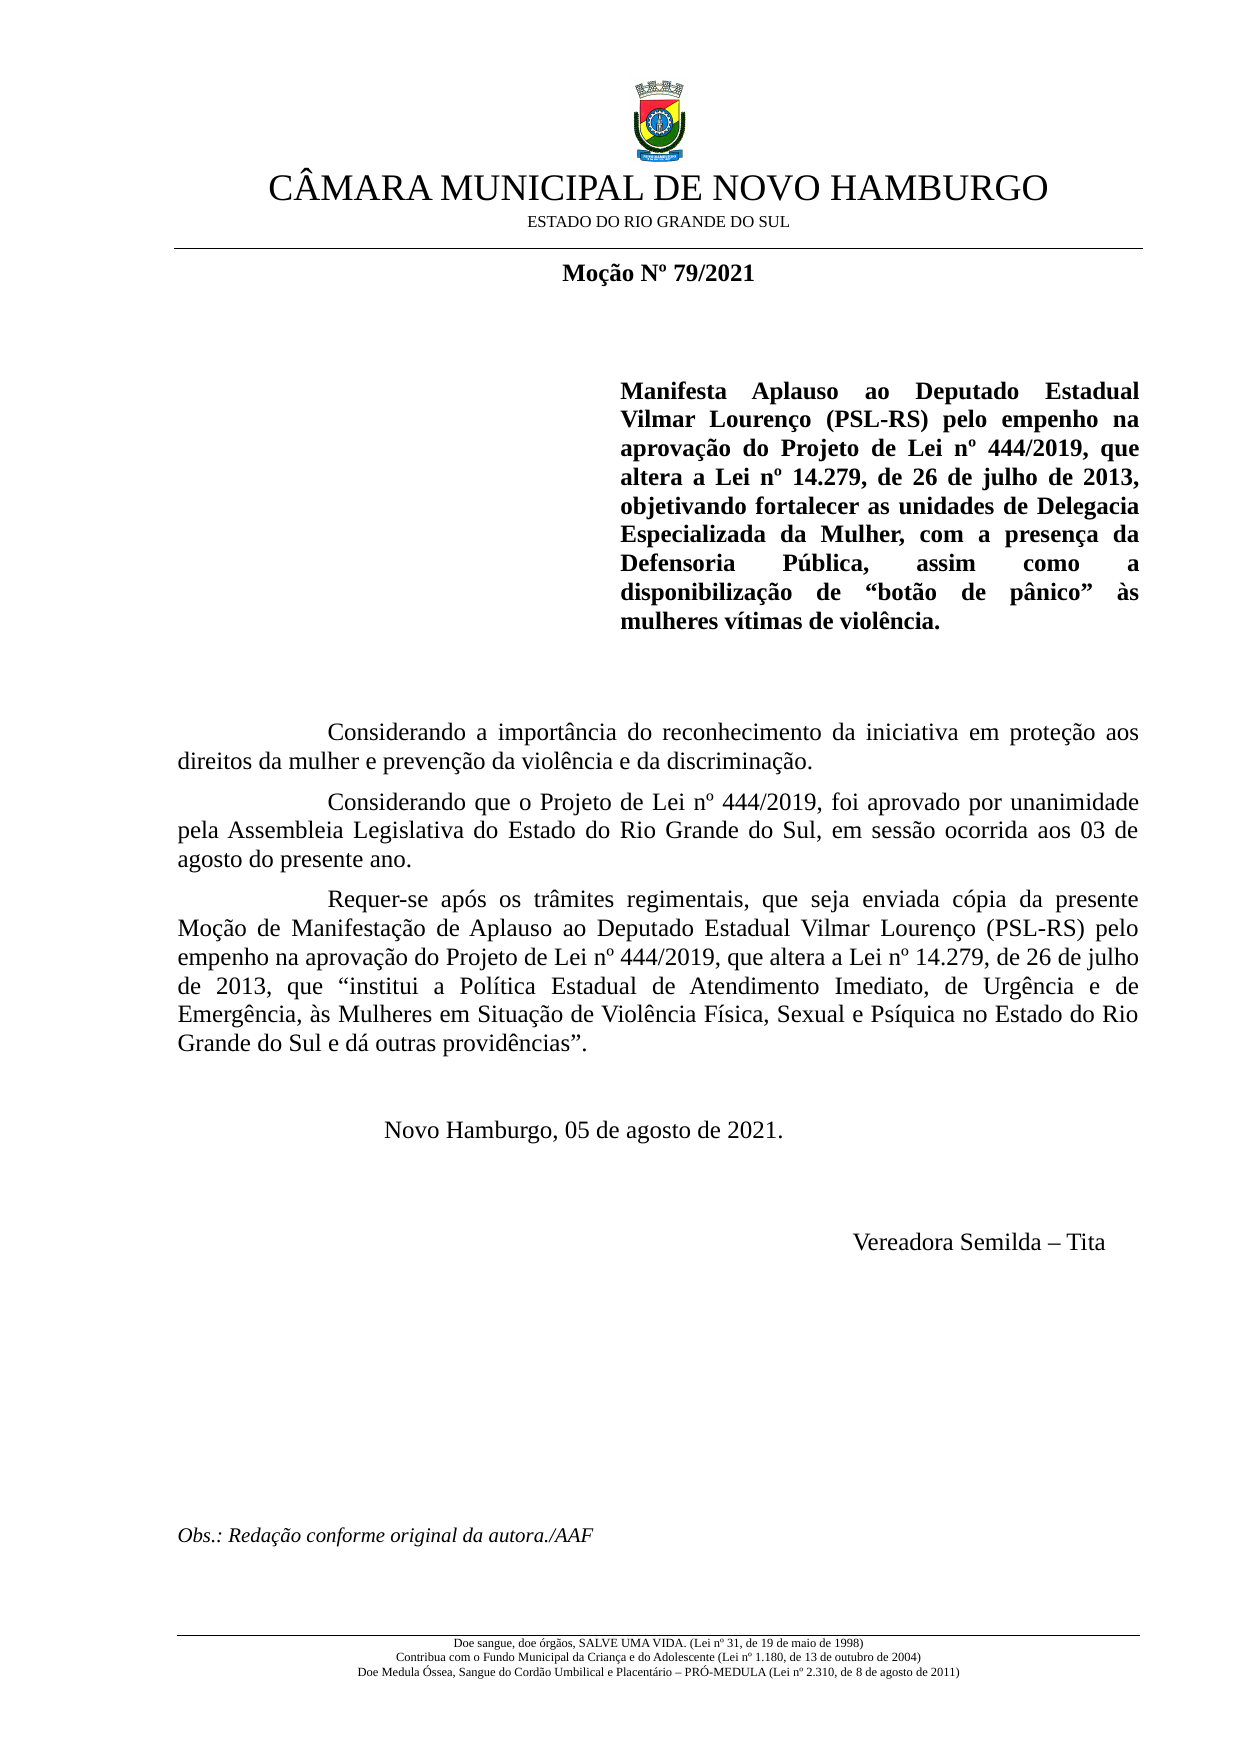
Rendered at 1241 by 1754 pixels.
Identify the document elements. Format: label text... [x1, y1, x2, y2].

text Vereadora Semilda – Tita [177, 1227, 1140, 1256]
text Considerando a importância do reconhecimento da iniciativa em proteção aos direitos da mulher e prevenção da violência e da discriminação. [177, 717, 1140, 775]
text Manifesta Aplauso ao Deputado Estadual Vilmar Lourenço (PSL-RS) pelo empenho na aprovação do Projeto de Lei nº 444/2019, que altera a Lei nº 14.279, de 26 de julho de 2013, objetivando fortalecer as unidades de Delegacia Especializada da Mulher, com a presença da Defensoria Pública, assim como a disponibilização de “botão de pânico” às mulheres vítimas de violência. [620, 376, 1140, 634]
text Novo Hamburgo, 05 de agosto de 2021. [177, 1115, 1140, 1144]
text Obs.: Redação conforme original da autora./AAF [177, 1523, 1140, 1547]
picture [629, 75, 688, 166]
text Considerando que o Projeto de Lei nº 444/2019, foi aprovado por unanimidade pela Assembleia Legislativa do Estado do Rio Grande do Sul, em sessão ocorrida aos 03 de agosto do presente ano. [177, 787, 1140, 873]
text Requer-se após os trâmites regimentais, que seja enviada cópia da presente Moção de Manifestação de Aplauso ao Deputado Estadual Vilmar Lourenço (PSL-RS) pelo empenho na aprovação do Projeto de Lei nº 444/2019, que altera a Lei nº 14.279, de 26 de julho de 2013, que “institui a Política Estadual de Atendimento Imediato, de Urgência e de Emergência, às Mulheres em Situação de Violência Física, Sexual e Psíquica no Estado do Rio Grande do Sul e dá outras providências”. [177, 884, 1140, 1057]
text Moção Nº 79/2021 [177, 258, 1140, 287]
